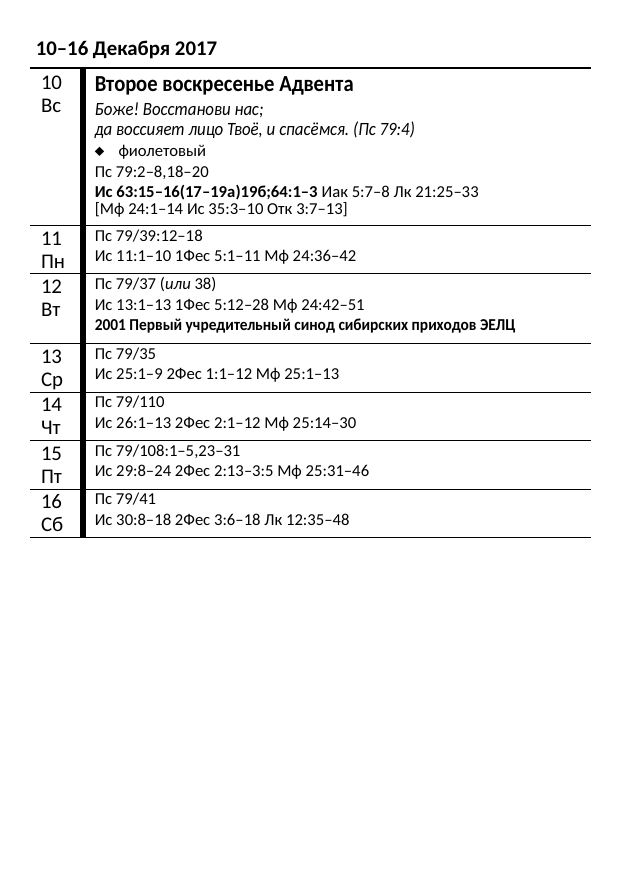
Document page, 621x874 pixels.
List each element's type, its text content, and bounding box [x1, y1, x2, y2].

table_cell 11 Пн [30, 226, 80, 273]
table_cell 16 Сб [30, 490, 80, 537]
table_cell Пс 79/108:1–5,23–31 Ис 29:8–24 2Фес 2:13–3:5 Мф 25:31–46 [86, 441, 591, 488]
table_cell 10 Вс [30, 69, 80, 225]
table_cell 12 Вт [30, 274, 80, 343]
table_cell 13 Ср [30, 344, 80, 392]
table_cell Пс 79/35 Ис 25:1–9 2Фес 1:1–12 Мф 25:1–13 [86, 344, 591, 392]
table_cell Пс 79/41 Ис 30:8–18 2Фес 3:6–18 Лк 12:35–48 [86, 490, 591, 537]
table_cell Второе воскресенье Адвента Боже! Восстанови нас; да воссияет лицо Твоё, и спасёмся. (Пс 79:4) фиолетовый Пс 79:2–8,18–20 Ис 63:15–16(17–19а)19б;64:1–3 Иак 5:7–8 Лк 21:25–33 [Мф 24:1–14 Ис 35:3–10 Отк 3:7–13] [86, 69, 591, 225]
table_cell Пс 79/39:12–18 Ис 11:1–10 1Фес 5:1–11 Мф 24:36–42 [86, 226, 591, 273]
table_cell Пс 79/37 (или 38) Ис 13:1–13 1Фес 5:12–28 Мф 24:42–51 2001 Первый учредительный синод сибирских приходов ЭЕЛЦ [86, 274, 591, 343]
table_cell 14 Чт [30, 393, 80, 440]
table_header 10–16 Декабря 2017 [30, 30, 591, 67]
table_cell Пс 79/110 Ис 26:1–13 2Фес 2:1–12 Мф 25:14–30 [86, 393, 591, 440]
table_cell 15 Пт [30, 441, 80, 488]
